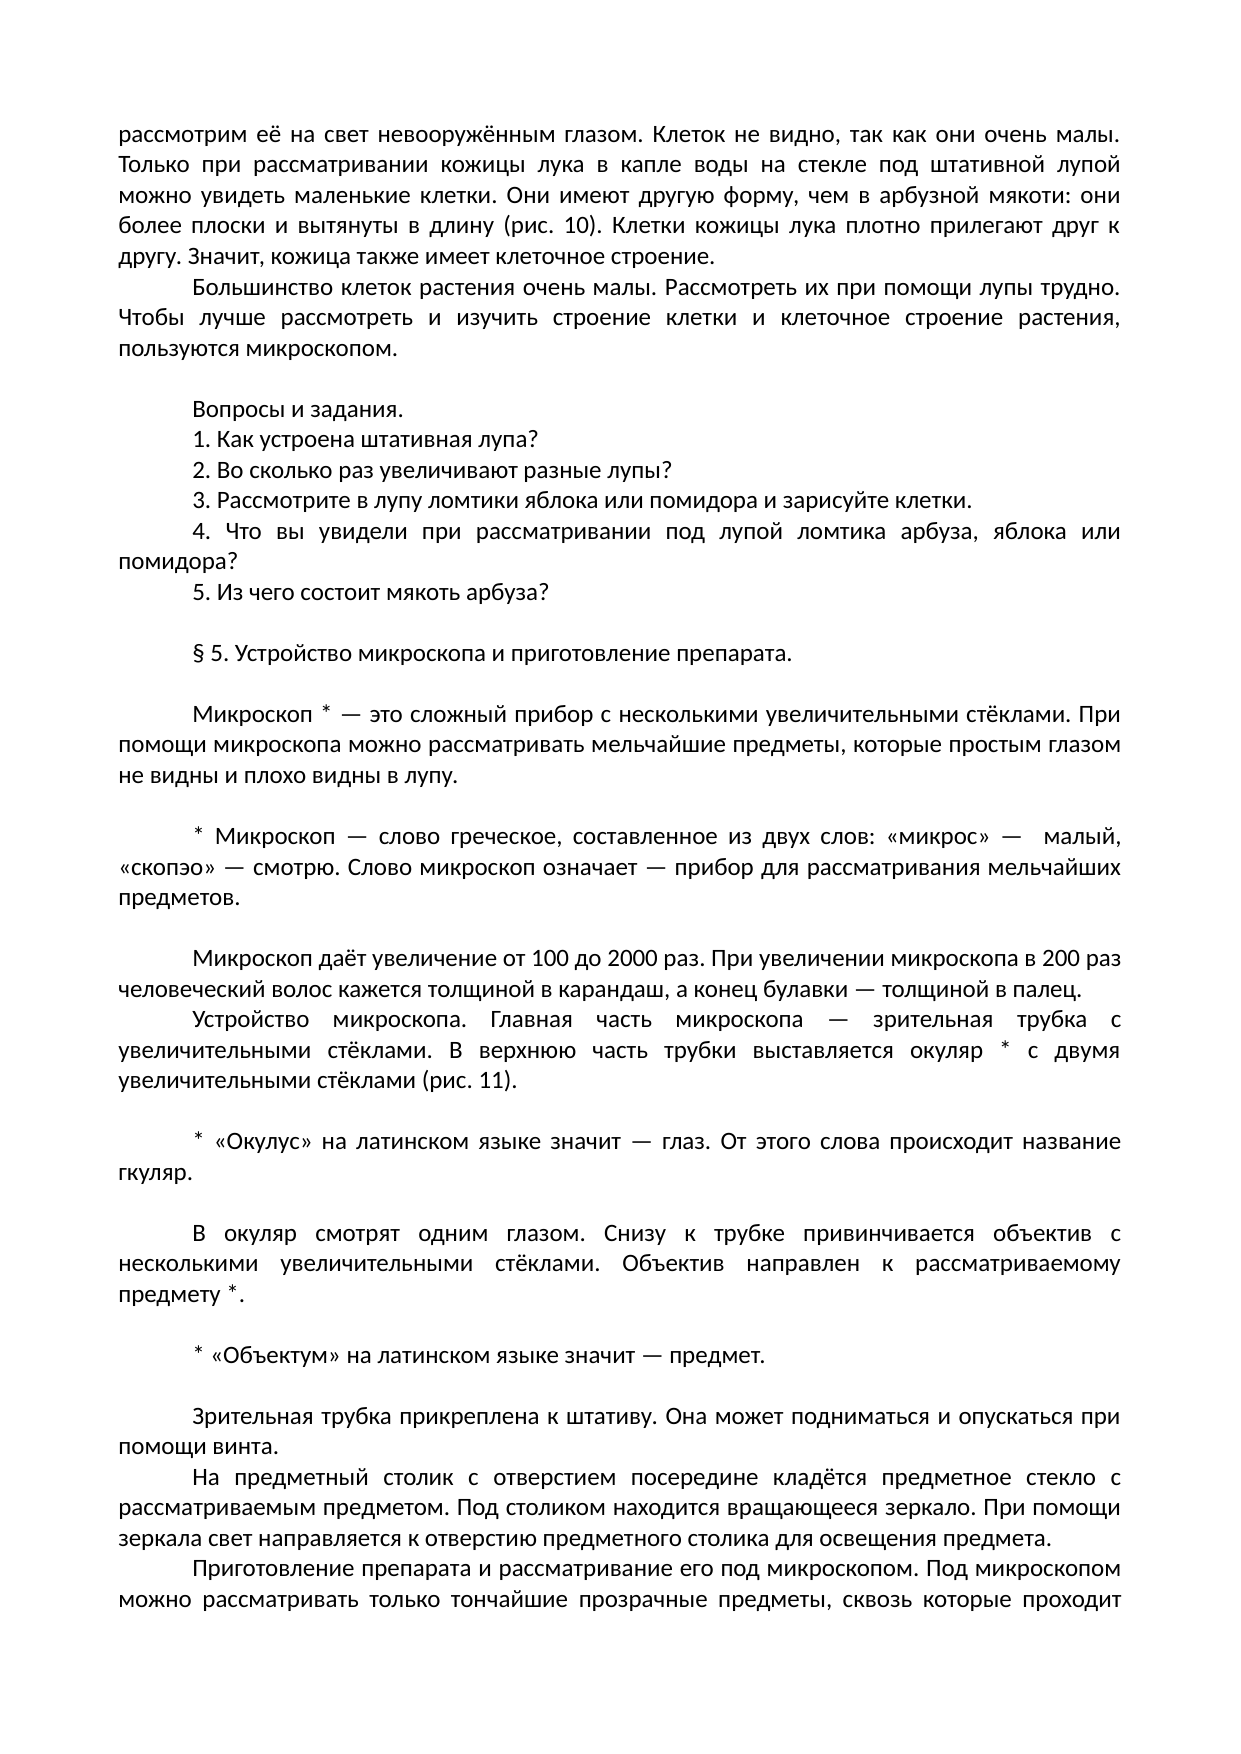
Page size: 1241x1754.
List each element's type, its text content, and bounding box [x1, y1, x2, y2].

text На предметный столик с отверстием посередине кладётся предметное стекло с рассматриваемым предметом. Под столиком находится вращающееся зеркало. При помощи зеркала свет направляется к отверстию предметного столика для освещения предмета. [118, 1461, 1122, 1553]
text Большинство клеток растения очень малы. Рассмотреть их при помощи лупы трудно. Чтобы лучше рассмотреть и изучить строение клетки и клеточное строение растения, пользуются микроскопом. [118, 271, 1122, 362]
text * Микроскоп — слово греческое, составленное из двух слов: «микрос» — малый, «скопэо» — смотрю. Слово микроскоп означает — прибор для рассматривания мельчайших предметов. [118, 820, 1122, 912]
text Приготовление препарата и рассматривание его под микроскопом. Под микроскопом можно рассматривать только тончайшие прозрачные предметы, сквозь которые проходит [118, 1553, 1122, 1614]
text Вопросы и задания. [118, 393, 1122, 423]
text В окуляр смотрят одним глазом. Снизу к трубке привинчивается объектив с несколькими увеличительными стёклами. Объектив направлен к рассматриваемому предмету *. [118, 1217, 1122, 1308]
text § 5. Устройство микроскопа и приготовление препарата. [118, 637, 1122, 667]
text 5. Из чего состоит мякоть арбуза? [118, 576, 1122, 606]
text 1. Как устроена штативная лупа? [118, 423, 1122, 454]
text Устройство микроскопа. Главная часть микроскопа — зрительная трубка с увеличительными стёклами. В верхнюю часть трубки выставляется окуляр * с двумя увеличительными стёклами (рис. 11). [118, 1003, 1122, 1095]
text Микроскоп даёт увеличение от 100 до 2000 раз. При увеличении микроскопа в 200 раз человеческий волос кажется толщиной в карандаш, а конец булавки — толщиной в палец. [118, 942, 1122, 1003]
text Зрительная трубка прикреплена к штативу. Она может подниматься и опускаться при помощи винта. [118, 1400, 1122, 1461]
text * «Объектум» на латинском языке значит — предмет. [118, 1339, 1122, 1369]
text 3. Рассмотрите в лупу ломтики яблока или помидора и зарисуйте клетки. [118, 484, 1122, 515]
text 4. Что вы увидели при рассматривании под лупой ломтика арбуза, яблока или помидора? [118, 515, 1122, 576]
text 2. Во сколько раз увеличивают разные лупы? [118, 454, 1122, 484]
text рассмотрим её на свет невооружённым глазом. Клеток не видно, так как они очень малы. Только при рассматривании кожицы лука в капле воды на стекле под штативной лупой можно увидеть маленькие клетки. Они имеют другую форму, чем в арбузной мякоти: они более плоски и вытянуты в длину (рис. 10). Клетки кожицы лука плотно прилегают друг к другу. Значит, кожица также имеет клеточное строение. [118, 118, 1122, 271]
text Микроскоп * — это сложный прибор с несколькими увеличительными стёклами. При помощи микроскопа можно рассматривать мельчайшие предметы, которые простым глазом не видны и плохо видны в лупу. [118, 698, 1122, 789]
text * «Окулус» на латинском языке значит — глаз. От этого слова происходит название гкуляр. [118, 1125, 1122, 1186]
